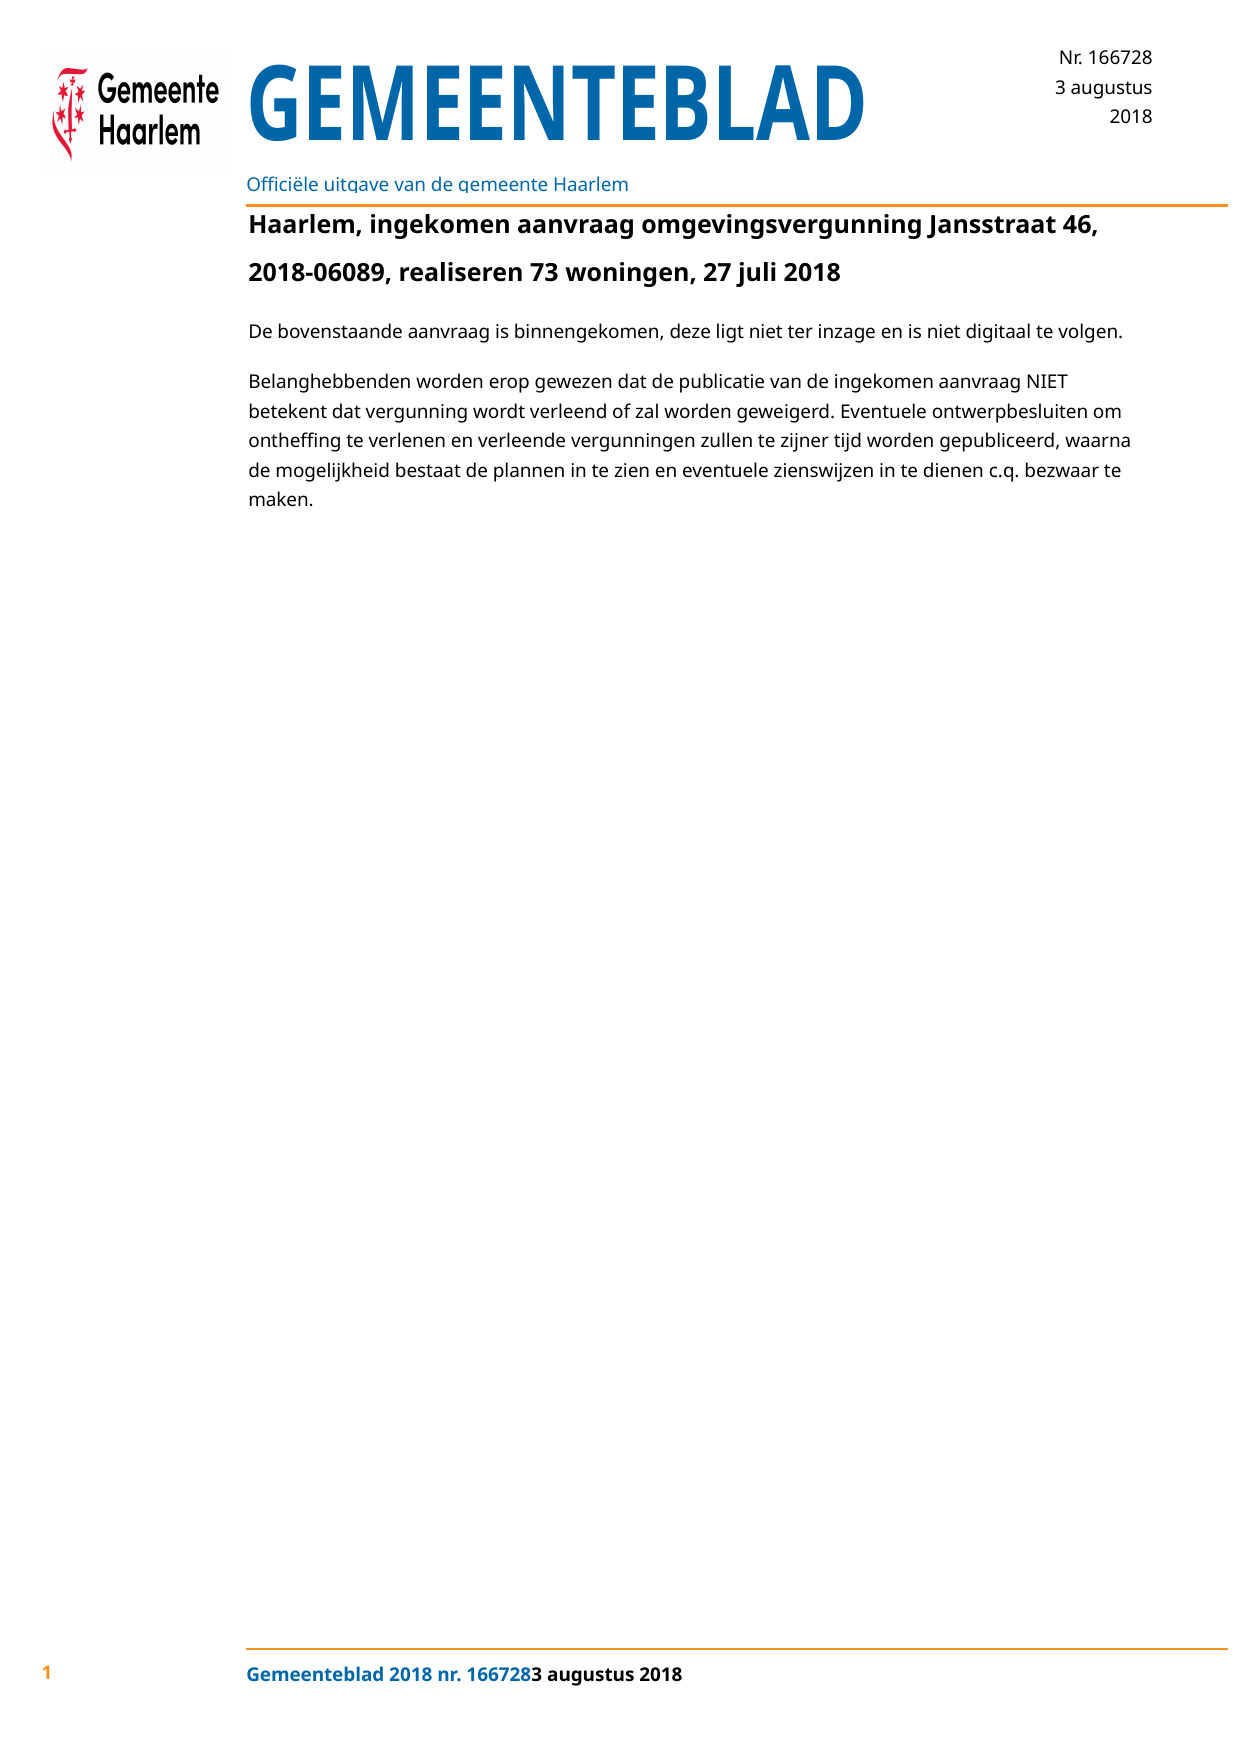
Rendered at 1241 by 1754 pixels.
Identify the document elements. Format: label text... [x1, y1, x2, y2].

picture [41, 47, 231, 172]
text Haarlem, ingekomen aanvraag omgevingsvergunning Jansstraat 46, 2018-06089, realiseren 73 woningen, 27 juli 2018 [248, 207, 1152, 288]
text De bovenstaande aanvraag is binnengekomen, deze ligt niet ter inzage en is niet digitaal te volgen. [248, 318, 1152, 344]
text Belanghebbenden worden erop gewezen dat de publicatie van de ingekomen aanvraag NIET betekent dat vergunning wordt verleend of zal worden geweigerd. Eventuele ontwerpbesluiten om ontheffing te verlenen en verleende vergunningen zullen te zijner tijd worden gepubliceerd, waarna de mogelijkheid bestaat de plannen in te zien en eventuele zienswijzen in te dienen c.q. bezwaar te maken. [248, 368, 1152, 512]
